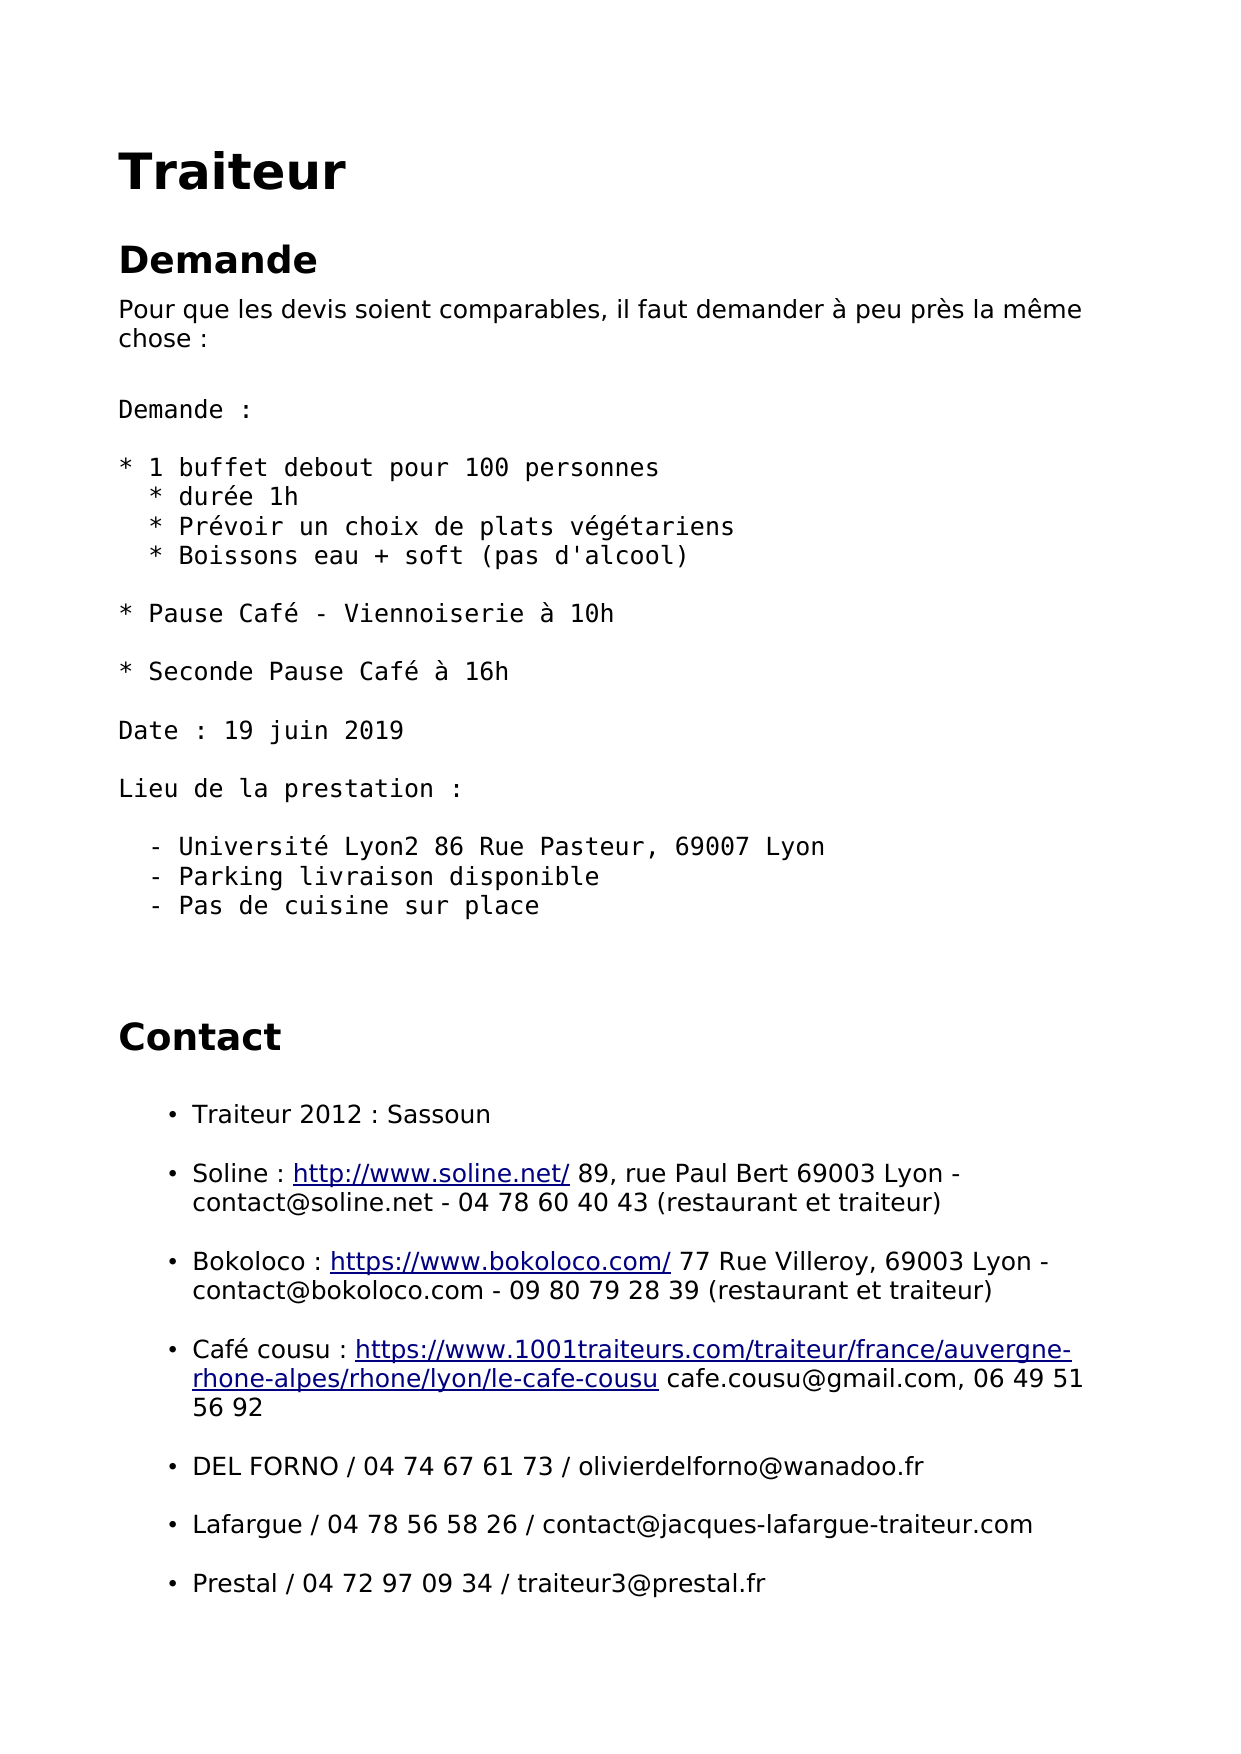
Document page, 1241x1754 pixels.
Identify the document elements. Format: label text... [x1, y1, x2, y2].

list Soline : http://www.soline.net/ 89, rue Paul Bert 69003 Lyon - contact@soline.net - 04 78 60 40 43 (restaurant et traiteur) [177, 1159, 1122, 1218]
subtitle Demande [118, 239, 1122, 282]
list Lafargue / 04 78 56 58 26 / contact@jacques-lafargue-traiteur.com [177, 1511, 1122, 1540]
list Café cousu : https://www.1001traiteurs.com/traiteur/france/auvergne-rhone-alpes/rhone/lyon/le-cafe-cousu cafe.cousu@gmail.com, 06 49 51 56 92 [177, 1335, 1122, 1422]
subtitle Traiteur [118, 143, 1122, 201]
text Pour que les devis soient comparables, il faut demander à peu près la même chose : [118, 295, 1122, 353]
list Traiteur 2012 : Sassoun [177, 1101, 1122, 1130]
list Bokoloco : https://www.bokoloco.com/ 77 Rue Villeroy, 69003 Lyon - contact@bokoloco.com - 09 80 79 28 39 (restaurant et traiteur) [177, 1247, 1122, 1306]
subtitle Contact [118, 1015, 1122, 1059]
list DEL FORNO / 04 74 67 61 73 / olivierdelforno@wanadoo.fr [177, 1452, 1122, 1481]
list Prestal / 04 72 97 09 34 / traiteur3@prestal.fr [177, 1569, 1122, 1598]
text Demande : * 1 buffet debout pour 100 personnes * durée 1h * Prévoir un choix de plats végétariens * Boissons eau + soft (pas d'alcool) * Pause Café - Viennoiserie à 10h * Seconde Pause Café à 16h Date : 19 juin 2019 Lieu de la prestation : - Université Lyon2 86 Rue Pasteur, 69007 Lyon - Parking livraison disponible - Pas de cuisine sur place [118, 366, 1122, 978]
